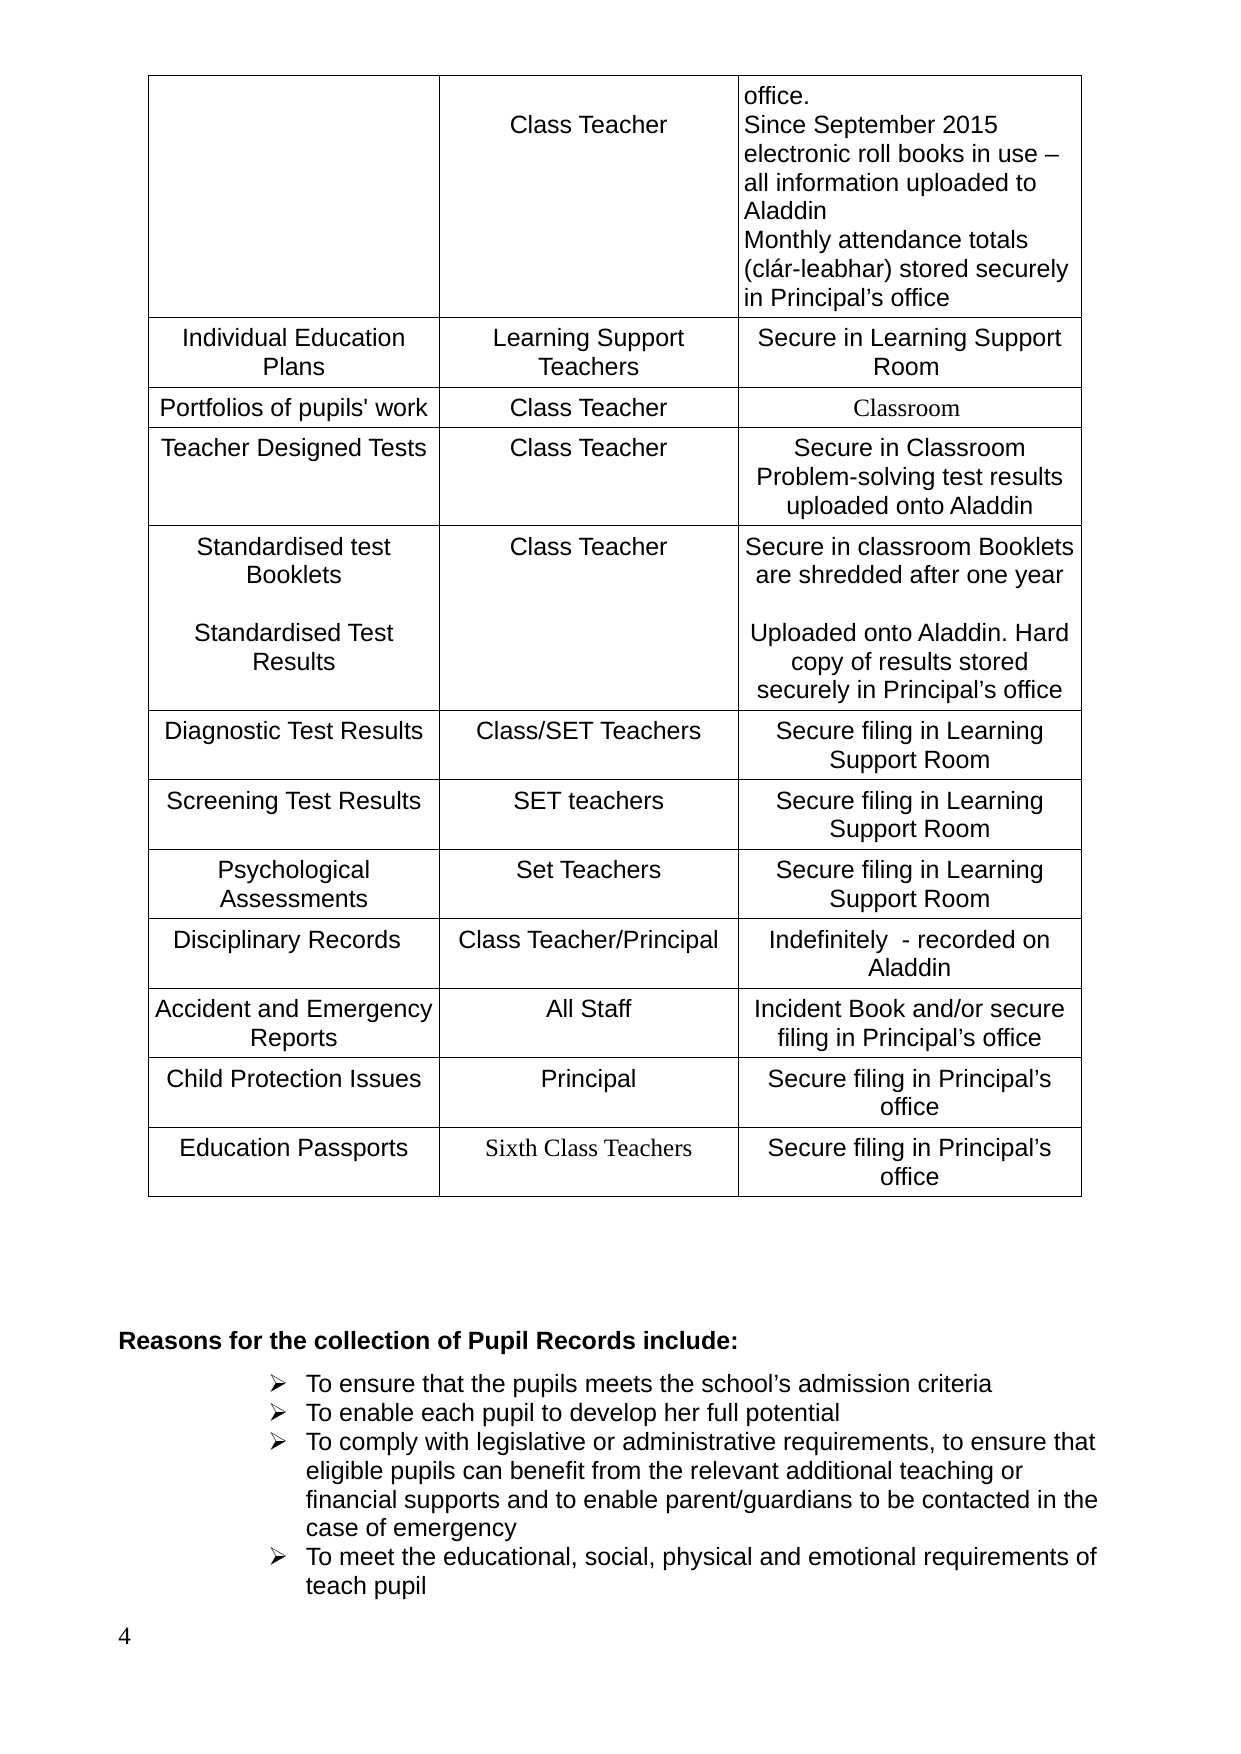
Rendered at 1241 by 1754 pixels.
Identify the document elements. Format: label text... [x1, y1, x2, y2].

table_cell Principal [440, 1058, 738, 1127]
table_cell Secure filing in Learning Support Room [739, 850, 1081, 918]
table_cell Child Protection Issues [149, 1058, 439, 1127]
table_cell Incident Book and/or secure filing in Principal’s office [739, 989, 1081, 1057]
table_cell SET teachers [440, 780, 738, 849]
table_cell Set Teachers [440, 850, 738, 918]
table_cell Diagnostic Test Results [149, 711, 439, 779]
table_cell Standardised test Booklets Standardised Test Results [149, 526, 439, 710]
table_cell Education Passports [149, 1128, 439, 1196]
table_cell Classroom [739, 388, 1081, 427]
text Reasons for the collection of Pupil Records include: [118, 1326, 1122, 1355]
table_cell Class Teacher [440, 526, 738, 710]
table_cell Secure filing in Learning Support Room [739, 780, 1081, 849]
table_cell Disciplinary Records [149, 919, 439, 988]
list To enable each pupil to develop her full potential [268, 1398, 1122, 1427]
table_cell All Staff [440, 989, 738, 1057]
table_cell Individual Education Plans [149, 318, 439, 386]
table_cell [149, 76, 439, 317]
table_cell Accident and Emergency Reports [149, 989, 439, 1057]
table_cell Class Teacher [440, 76, 738, 317]
table_cell Secure in Learning Support Room [739, 318, 1081, 386]
list To ensure that the pupils meets the school’s admission criteria [268, 1369, 1122, 1398]
table_cell Secure filing in Learning Support Room [739, 711, 1081, 779]
table_cell office. Since September 2015 electronic roll books in use – all information uploaded to Aladdin Monthly attendance totals (clár-leabhar) stored securely in Principal’s office [739, 76, 1081, 317]
table_cell Teacher Designed Tests [149, 428, 439, 525]
list To meet the educational, social, physical and emotional requirements of teach pupil [268, 1542, 1122, 1600]
table_cell Class Teacher [440, 388, 738, 427]
table_cell Class/SET Teachers [440, 711, 738, 779]
table_cell Class Teacher/Principal [440, 919, 738, 988]
table_cell Learning Support Teachers [440, 318, 738, 386]
table_cell Secure in Classroom Problem-solving test results uploaded onto Aladdin [739, 428, 1081, 525]
table_cell Indefinitely - recorded on Aladdin [739, 919, 1081, 988]
table_cell Secure filing in Principal’s office [739, 1058, 1081, 1127]
table_cell Secure in classroom Booklets are shredded after one year Uploaded onto Aladdin. Hard copy of results stored securely in Principal’s office [739, 526, 1081, 710]
table_cell Sixth Class Teachers [440, 1128, 738, 1196]
table_cell Secure filing in Principal’s office [739, 1128, 1081, 1196]
table_cell Class Teacher [440, 428, 738, 525]
table_cell Portfolios of pupils' work [149, 388, 439, 427]
table_cell Psychological Assessments [149, 850, 439, 918]
list To comply with legislative or administrative requirements, to ensure that eligible pupils can benefit from the relevant additional teaching or financial supports and to enable parent/guardians to be contacted in the case of emergency [268, 1427, 1122, 1542]
table_cell Screening Test Results [149, 780, 439, 849]
